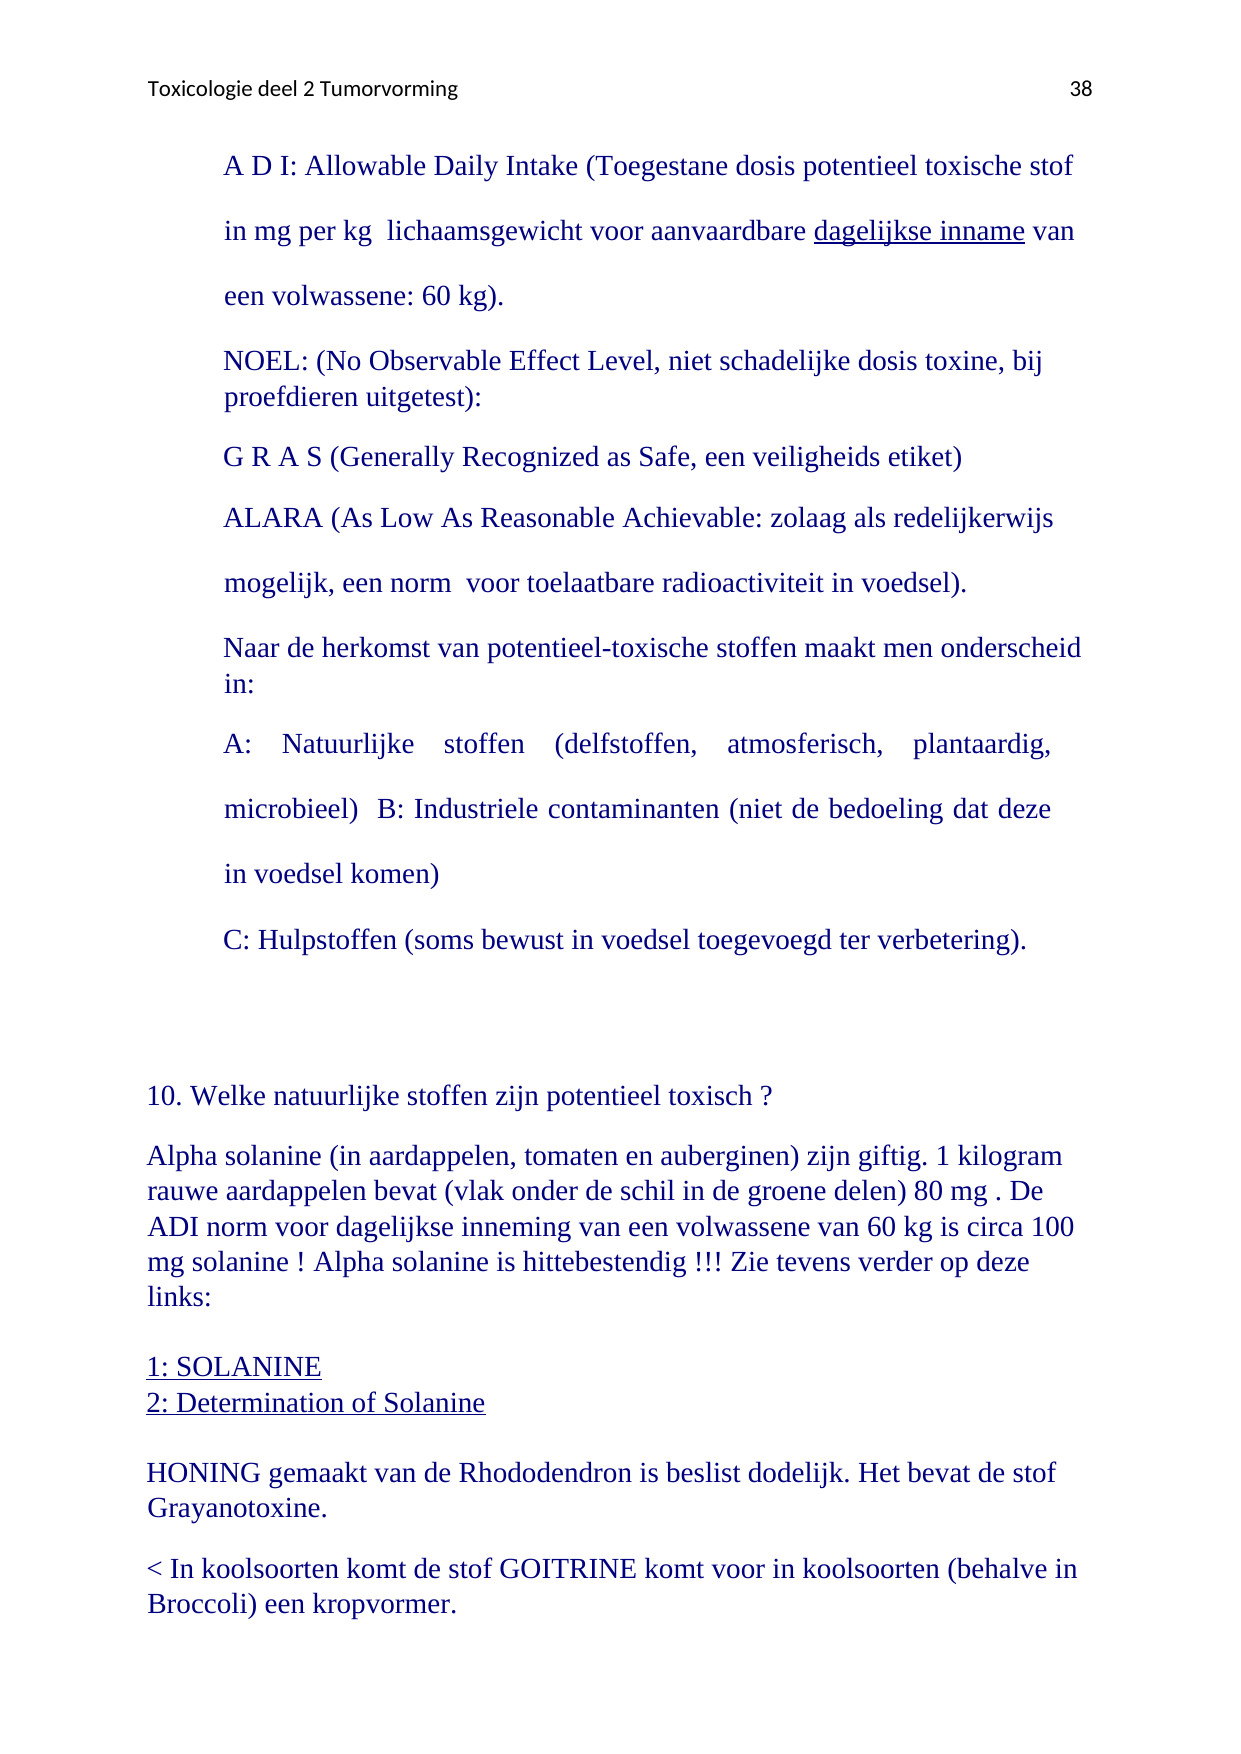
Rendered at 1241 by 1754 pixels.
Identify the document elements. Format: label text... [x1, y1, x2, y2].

text < In koolsoorten komt de stof GOITRINE komt voor in koolsoorten (behalve in Broccoli) een kropvormer. [146, 1551, 1088, 1620]
text NOEL: (No Observable Effect Level, niet schadelijke dosis toxine, bij proefdieren uitgetest): [223, 343, 1088, 412]
text 10. Welke natuurlijke stoffen zijn potentieel toxisch ? [146, 1078, 1089, 1111]
text ALARA (As Low As Reasonable Achievable: zolaag als redelijkerwijs mogelijk, een norm voor toelaatbare radioactiviteit in voedsel). [223, 500, 1088, 599]
text A: Natuurlijke stoffen (delfstoffen, atmosferisch, plantaardig, microbieel) B: Industriele contaminanten (niet de bedoeling dat deze in voedsel komen) [223, 726, 1052, 890]
text C: Hulpstoffen (soms bewust in voedsel toegevoegd ter verbetering). [223, 922, 1089, 955]
text A D I: Allowable Daily Intake (Toegestane dosis potentieel toxische stof in mg per kg lichaamsgewicht voor aanvaardbare dagelijkse inname van een volwassene: 60 kg). [223, 148, 1088, 312]
text 2: Determination of Solanine [146, 1385, 1093, 1418]
text HONING gemaakt van de Rhododendron is beslist dodelijk. Het bevat de stof Grayanotoxine. [146, 1455, 1088, 1524]
text G R A S (Generally Recognized as Safe, een veiligheids etiket) [223, 439, 1088, 473]
text Alpha solanine (in aardappelen, tomaten en auberginen) zijn giftig. 1 kilogram rauwe aardappelen bevat (vlak onder de schil in de groene delen) 80 mg . De ADI norm voor dagelijkse inneming van een volwassene van 60 kg is circa 100 mg solanine ! Alpha solanine is hittebestendig !!! Zie tevens verder op deze links: [146, 1138, 1088, 1313]
text 1: SOLANINE [146, 1349, 1093, 1383]
text Naar de herkomst van potentieel-toxische stoffen maakt men onderscheid in: [223, 631, 1093, 699]
